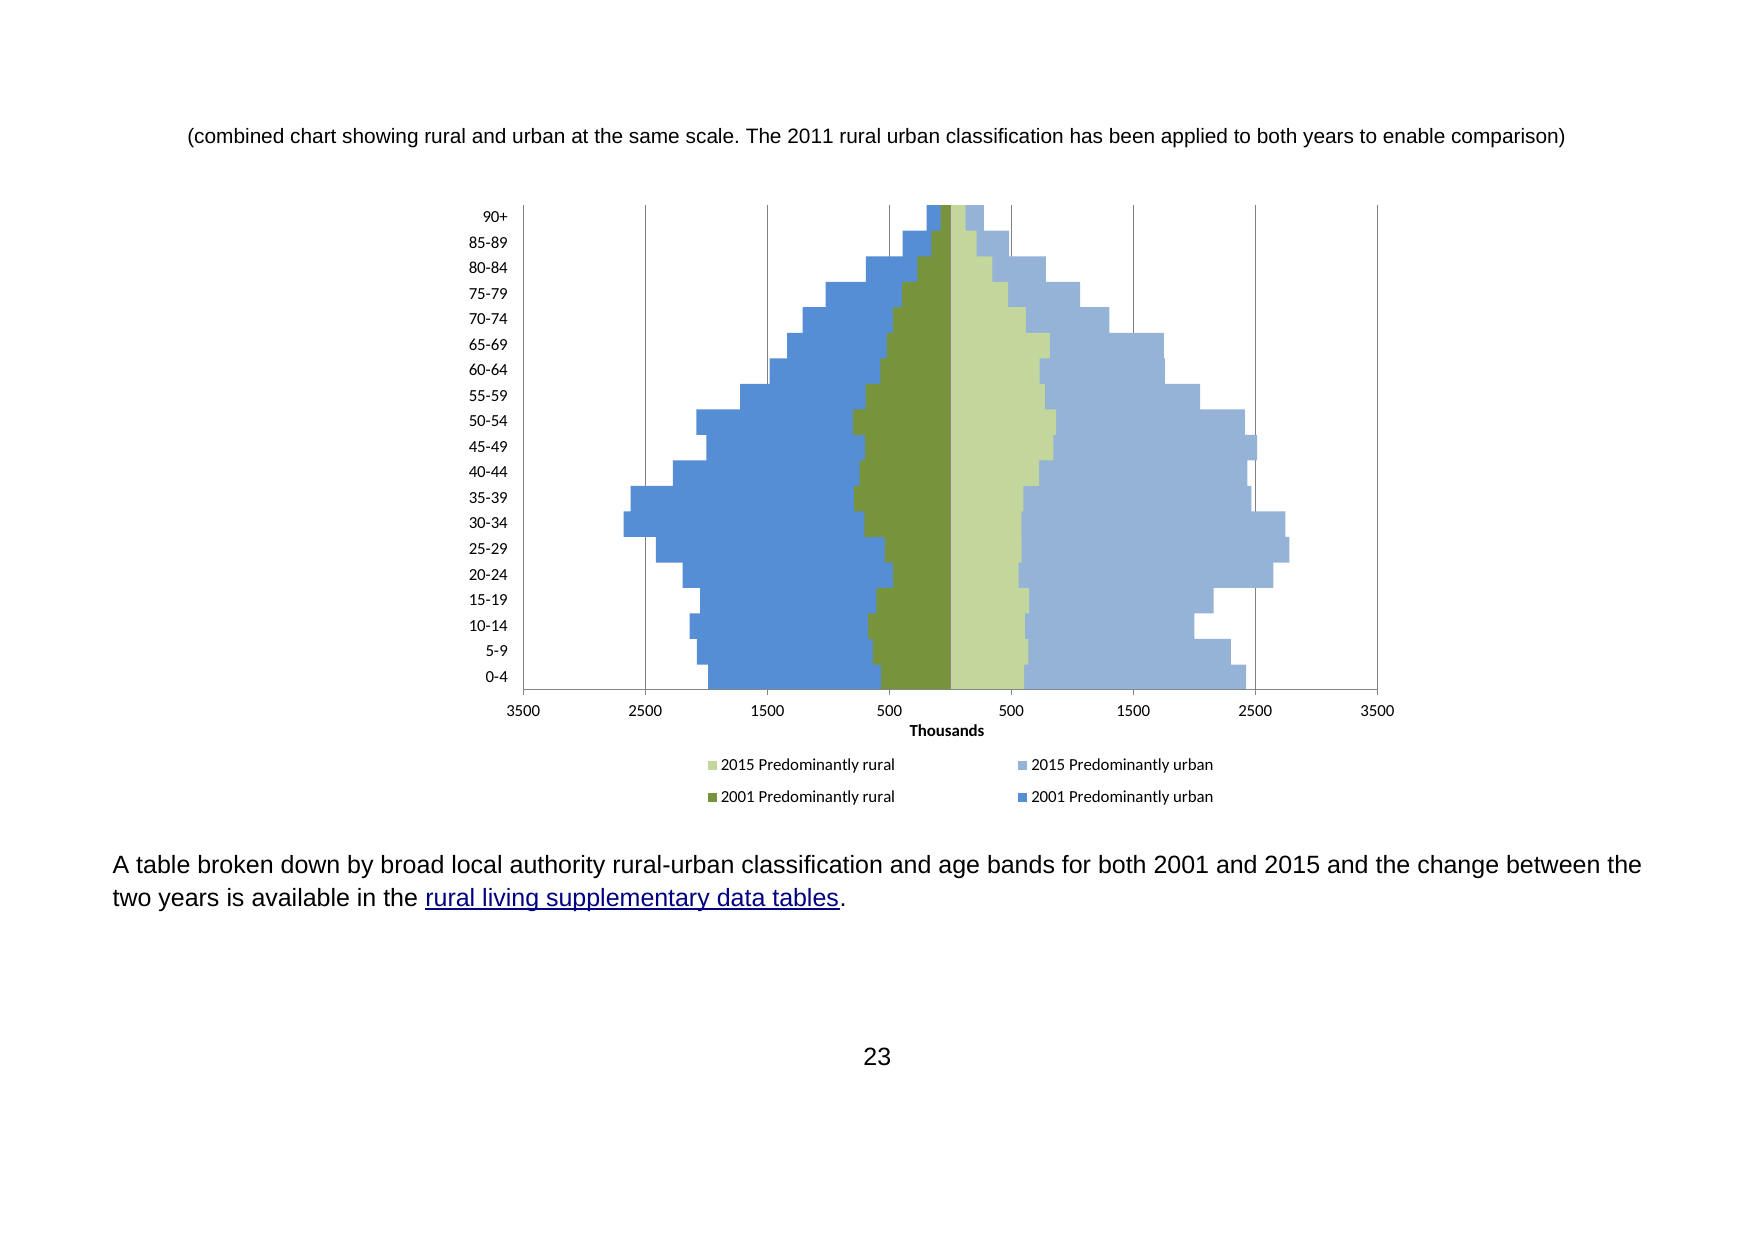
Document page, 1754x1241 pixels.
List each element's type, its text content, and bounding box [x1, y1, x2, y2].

text (combined chart showing rural and urban at the same scale. The 2011 rural urban classification has been applied to both years to enable comparison) [75, 124, 1679, 148]
list A table broken down by broad local authority rural-urban classification and age bands for both 2001 and 2015 and the change between the two years is available in the rural living supplementary data tables. [112, 850, 1679, 912]
